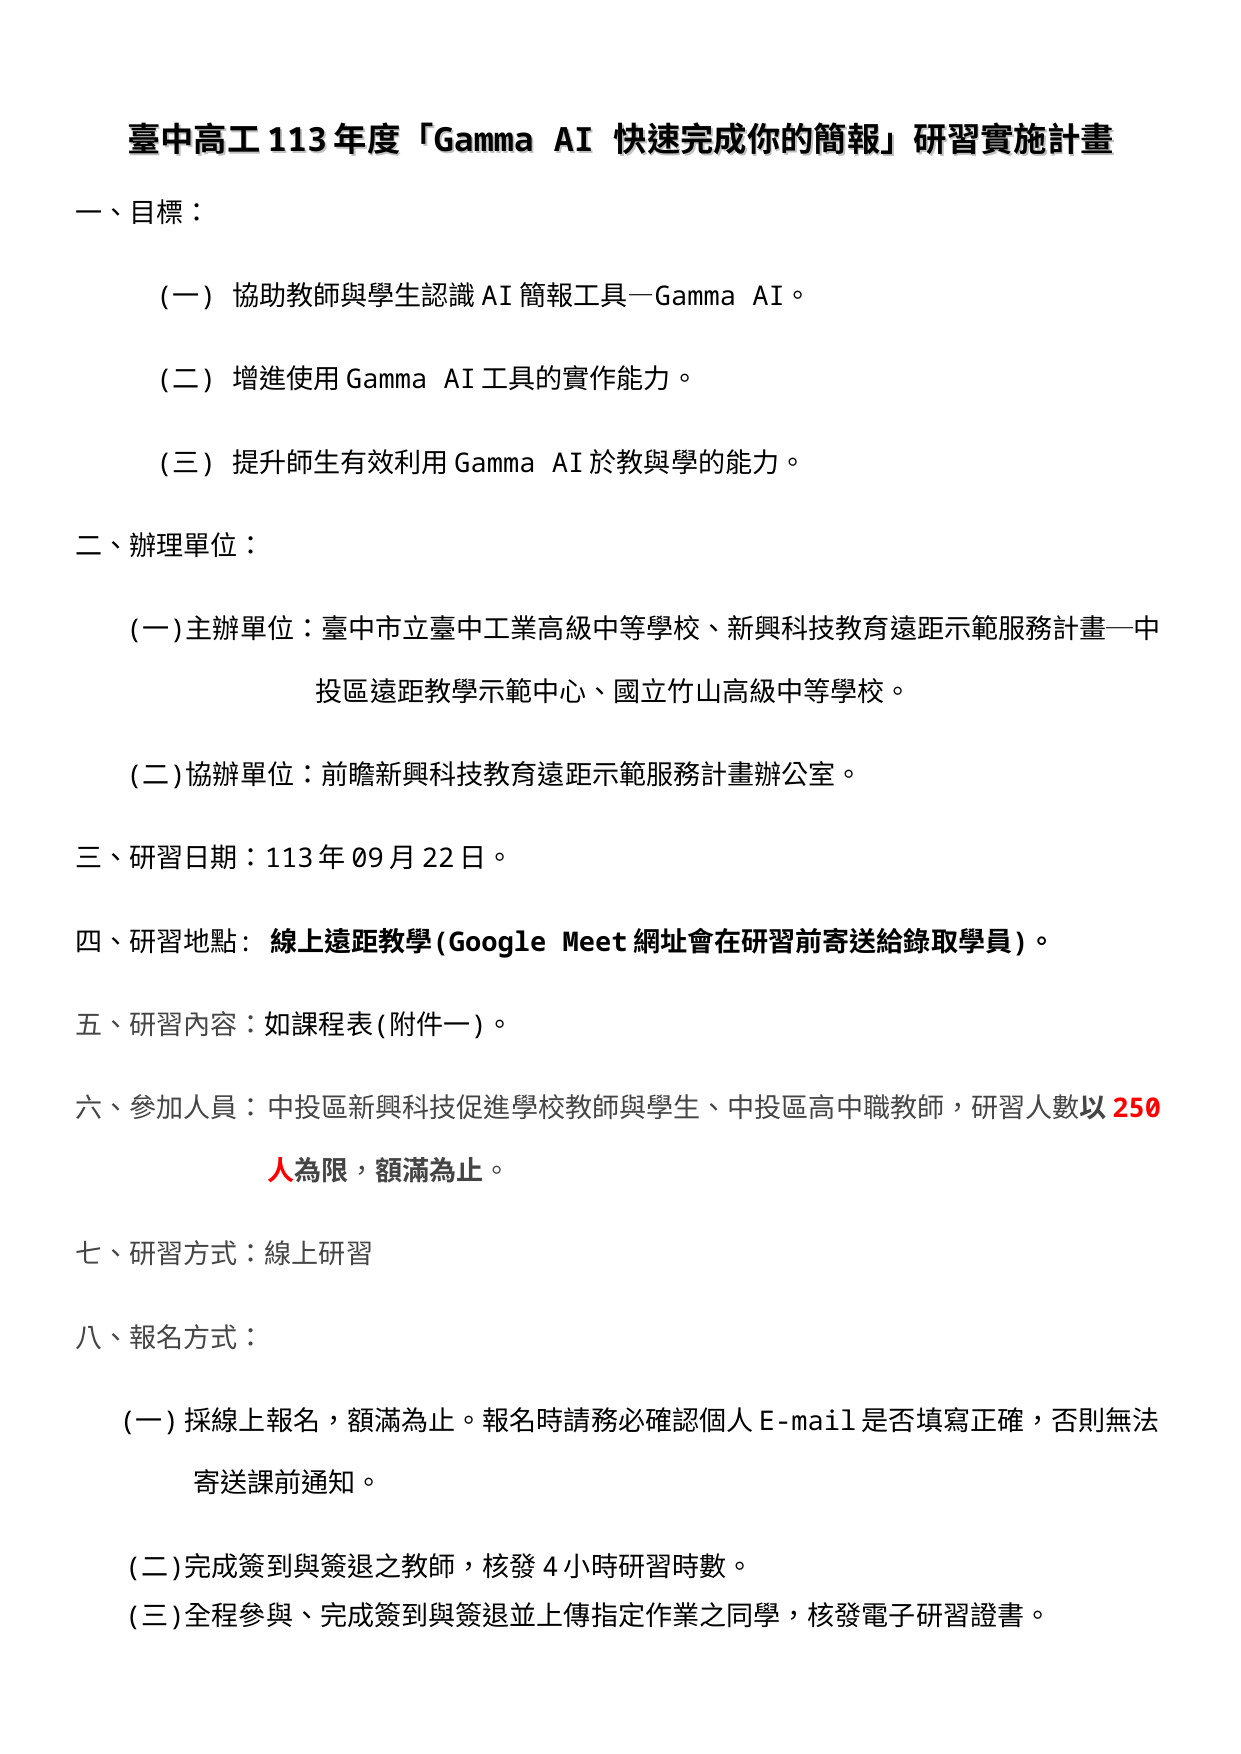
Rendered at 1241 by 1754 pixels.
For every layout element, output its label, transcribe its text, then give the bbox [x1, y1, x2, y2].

text 八、報名方式： [75, 1294, 1165, 1356]
text (一) 採線上報名，額滿為止。報名時請務必確認個人E-mail是否填寫正確，否則無法寄送課前通知。 [119, 1377, 1165, 1502]
text 臺中高工113年度「Gamma AI 快速完成你的簡報」研習實施計畫 [75, 96, 1165, 158]
text 三、研習日期：113年09月22日。 [75, 814, 1165, 877]
text 四、研習地點: 線上遠距教學(Google Meet網址會在研習前寄送給錄取學員)。 [75, 898, 1165, 960]
text 七、研習方式：線上研習 [75, 1210, 1165, 1273]
text (三)全程參與、完成簽到與簽退並上傳指定作業之同學，核發電子研習證書。 [125, 1596, 1165, 1633]
text (二)完成簽到與簽退之教師，核發4小時研習時數。 [125, 1523, 1165, 1585]
text 六、參加人員： 中投區新興科技促進學校教師與學生、中投區高中職教師，研習人數以250人為限，額滿為止。 [75, 1064, 1165, 1189]
text (三) 提升師生有效利用Gamma AI於教與學的能力。 [75, 419, 1165, 481]
text (二)協辦單位：前瞻新興科技教育遠距示範服務計畫辦公室。 [126, 731, 1165, 794]
text 一、目標： [75, 169, 1165, 231]
text (一)主辦單位：臺中市立臺中工業高級中等學校、新興科技教育遠距示範服務計畫─中投區遠距教學示範中心、國立竹山高級中等學校。 [126, 585, 1165, 710]
text 五、研習內容：如課程表(附件一)。 [75, 981, 1165, 1044]
text (一) 協助教師與學生認識AI簡報工具—Gamma AI。 [75, 252, 1165, 314]
text 二、辦理單位： [75, 502, 1165, 564]
text (二) 增進使用Gamma AI工具的實作能力。 [75, 335, 1165, 398]
